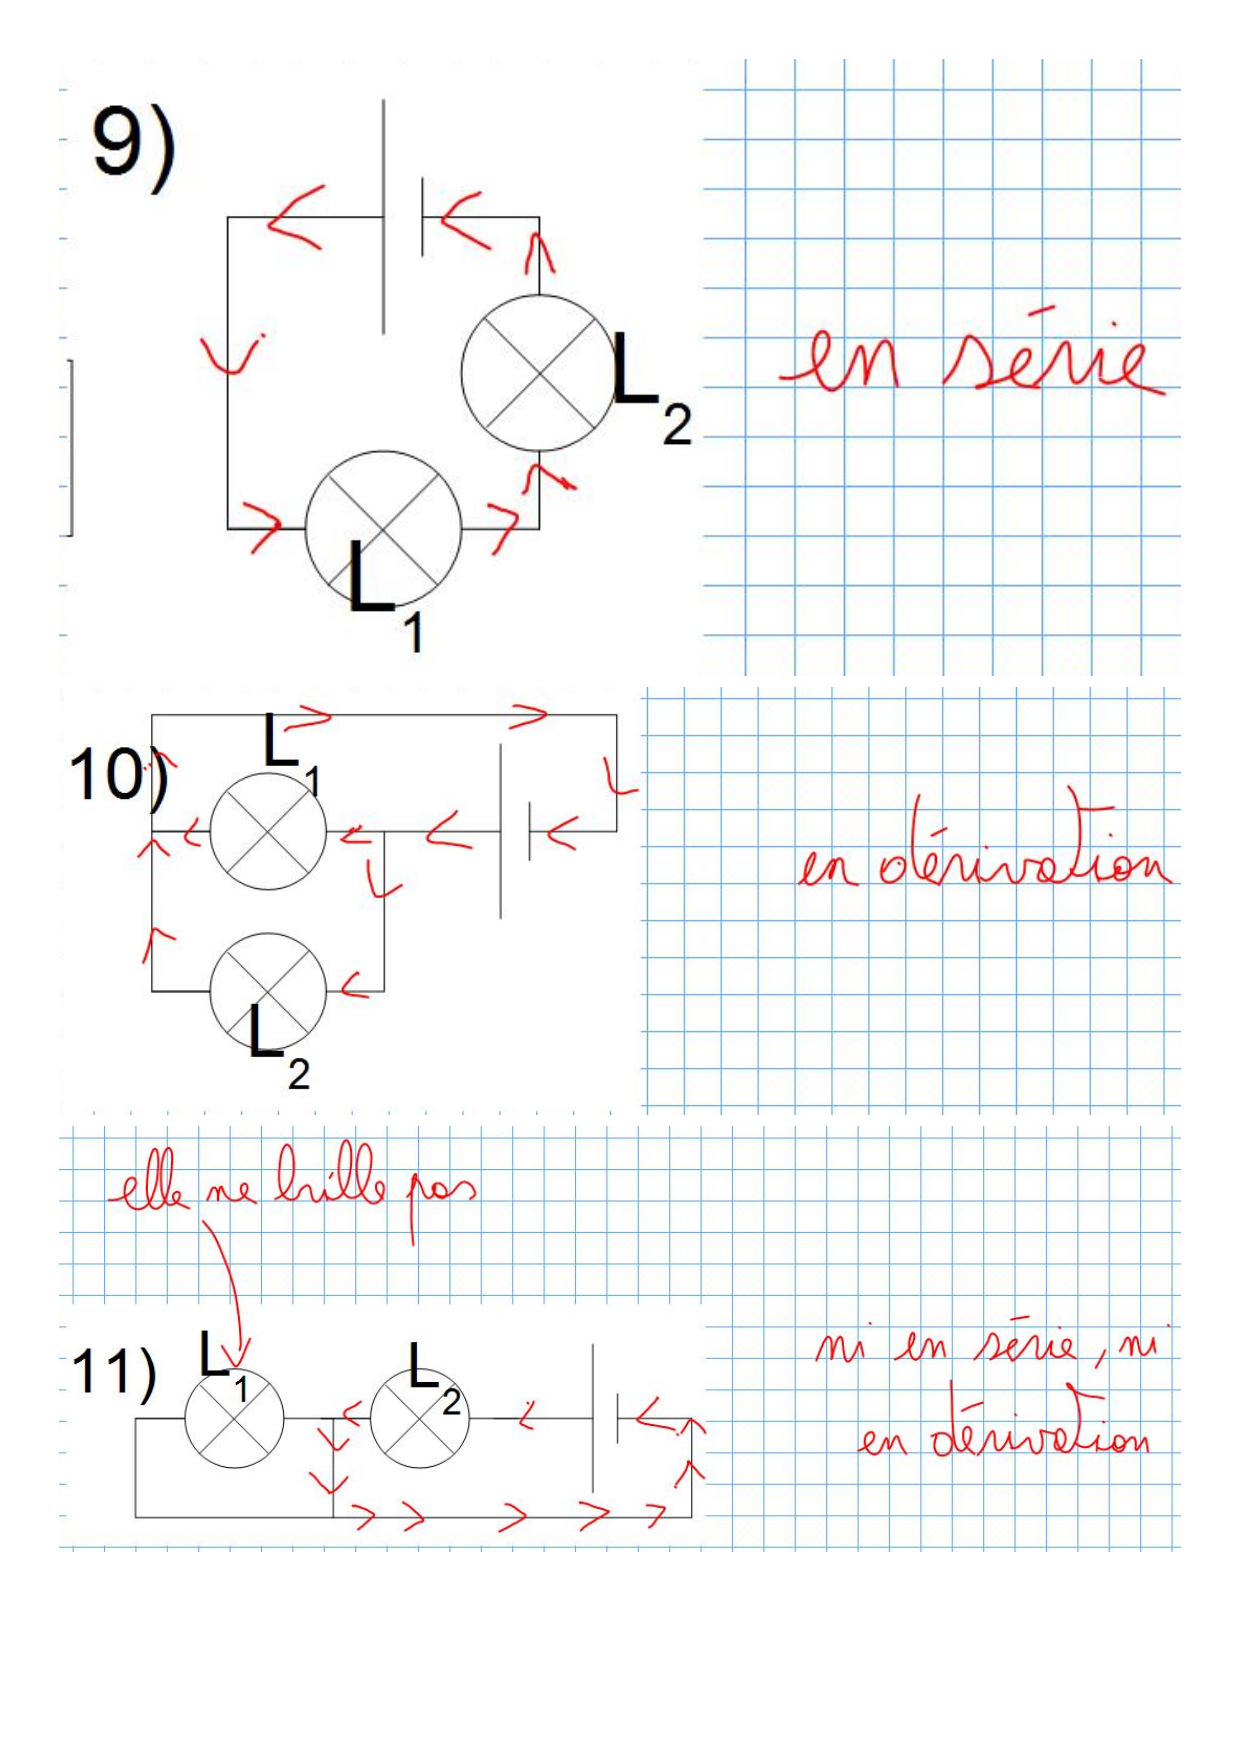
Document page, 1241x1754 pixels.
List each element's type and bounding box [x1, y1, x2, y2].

picture [59, 687, 1182, 1115]
picture [59, 59, 1182, 676]
picture [59, 1126, 1182, 1552]
